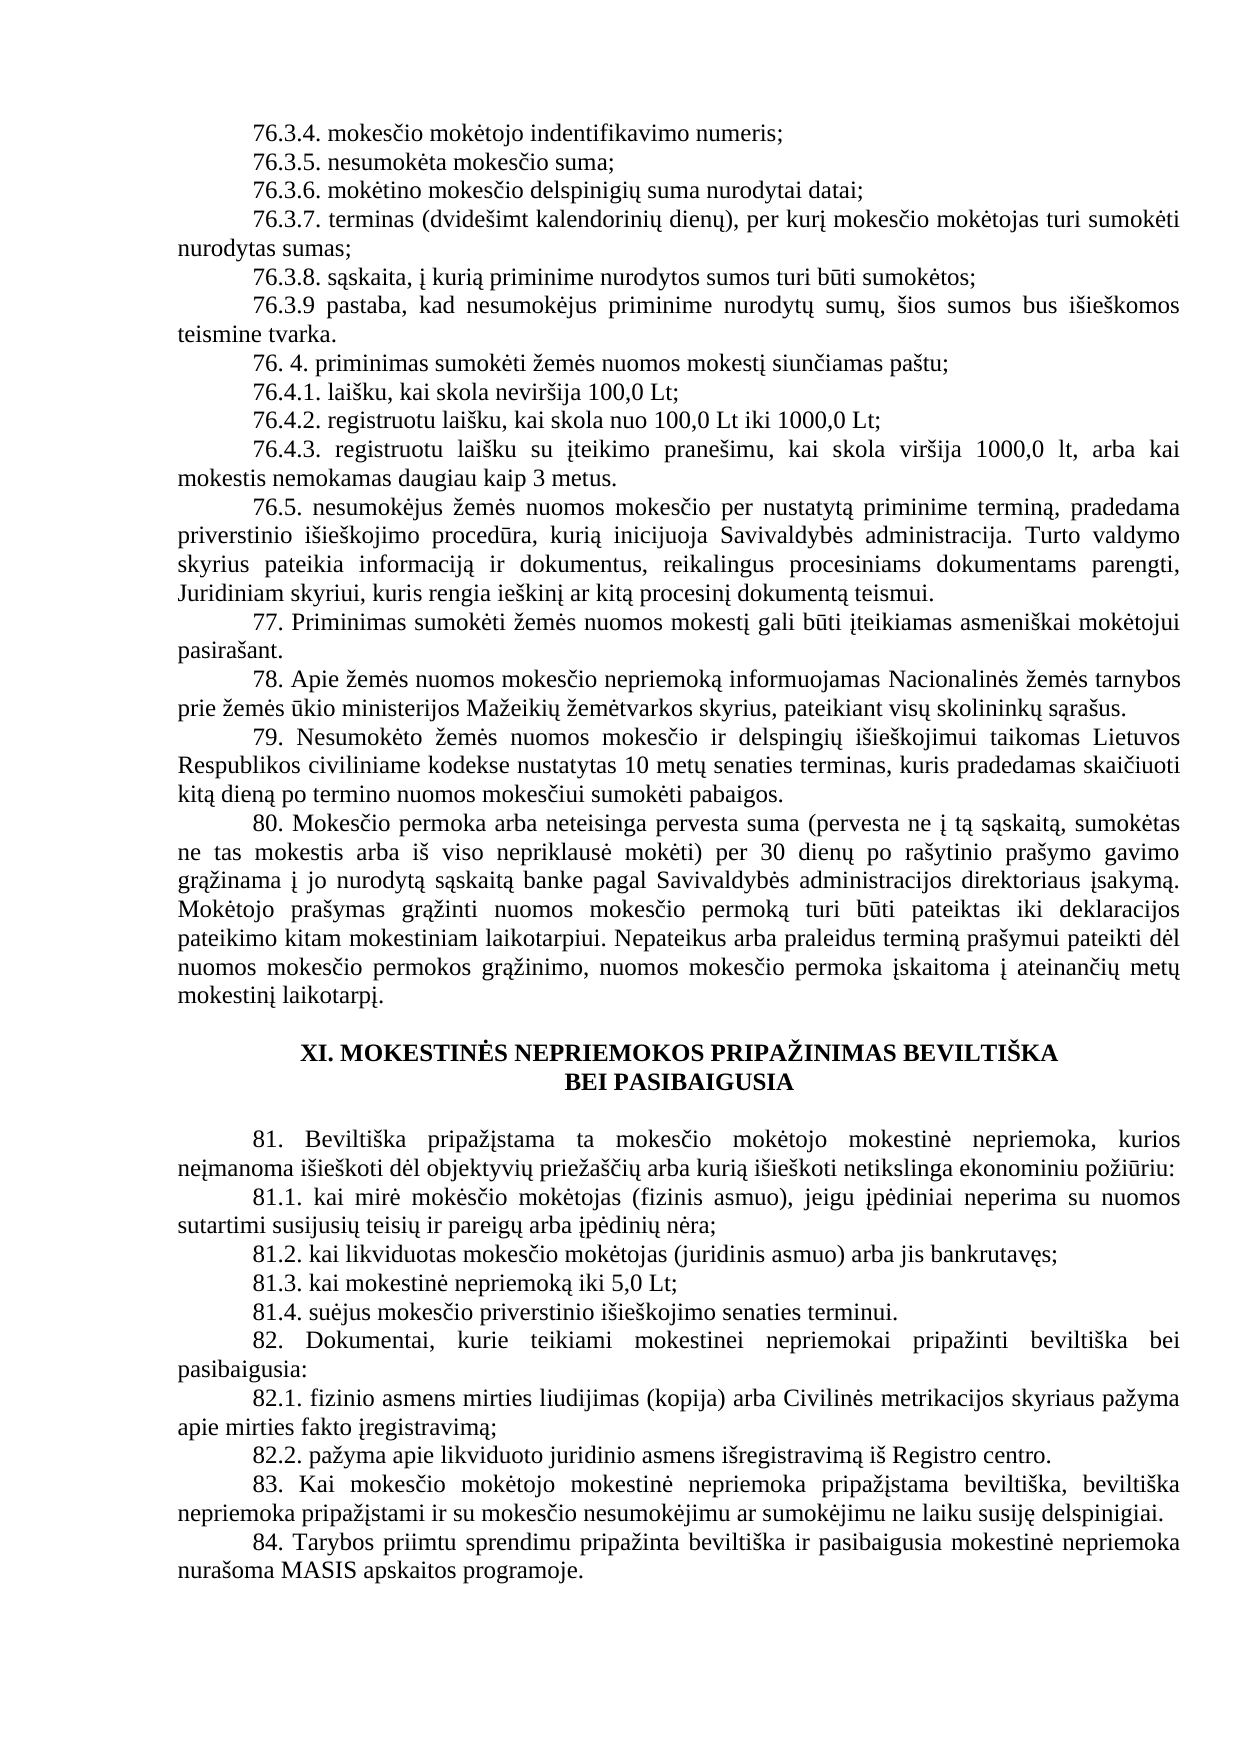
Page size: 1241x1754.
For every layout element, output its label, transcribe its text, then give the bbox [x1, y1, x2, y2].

text 76.5. nesumokėjus žemės nuomos mokesčio per nustatytą priminime terminą, pradedama priverstinio išieškojimo procedūra, kurią inicijuoja Savivaldybės administracija. Turto valdymo skyrius pateikia informaciją ir dokumentus, reikalingus procesiniams dokumentams parengti, Juridiniam skyriui, kuris rengia ieškinį ar kitą procesinį dokumentą teismui. [177, 492, 1181, 607]
text 76.4.3. registruotu laišku su įteikimo pranešimu, kai skola viršija 1000,0 lt, arba kai mokestis nemokamas daugiau kaip 3 metus. [177, 434, 1181, 492]
text 83. Kai mokesčio mokėtojo mokestinė nepriemoka pripažįstama beviltiška, beviltiška nepriemoka pripažįstami ir su mokesčio nesumokėjimu ar sumokėjimu ne laiku susiję delspinigiai. [177, 1469, 1181, 1527]
text 76.3.4. mokesčio mokėtojo indentifikavimo numeris; [177, 118, 1181, 147]
text 76.3.9 pastaba, kad nesumokėjus priminime nurodytų sumų, šios sumos bus išieškomos teismine tvarka. [177, 291, 1181, 348]
text 84. Tarybos priimtu sprendimu pripažinta beviltiška ir pasibaigusia mokestinė nepriemoka nurašoma MASIS apskaitos programoje. [177, 1527, 1181, 1584]
text 81.2. kai likviduotas mokesčio mokėtojas (juridinis asmuo) arba jis bankrutavęs; [177, 1239, 1181, 1268]
text 80. Mokesčio permoka arba neteisinga pervesta suma (pervesta ne į tą sąskaitą, sumokėtas ne tas mokestis arba iš viso nepriklausė mokėti) per 30 dienų po rašytinio prašymo gavimo grąžinama į jo nurodytą sąskaitą banke pagal Savivaldybės administracijos direktoriaus įsakymą. Mokėtojo prašymas grąžinti nuomos mokesčio permoką turi būti pateiktas iki deklaracijos pateikimo kitam mokestiniam laikotarpiui. Nepateikus arba praleidus terminą prašymui pateikti dėl nuomos mokesčio permokos grąžinimo, nuomos mokesčio permoka įskaitoma į ateinančių metų mokestinį laikotarpį. [177, 808, 1181, 1009]
text 82. Dokumentai, kurie teikiami mokestinei nepriemokai pripažinti beviltiška bei pasibaigusia: [177, 1326, 1181, 1383]
text 82.2. pažyma apie likviduoto juridinio asmens išregistravimą iš Registro centro. [177, 1441, 1181, 1469]
text XI. MOKESTINĖS NEPRIEMOKOS PRIPAŽINIMAS BEVILTIŠKA [177, 1038, 1181, 1067]
text 76. 4. priminimas sumokėti žemės nuomos mokestį siunčiamas paštu; [177, 348, 1181, 377]
text 77. Priminimas sumokėti žemės nuomos mokestį gali būti įteikiamas asmeniškai mokėtojui pasirašant. [177, 607, 1181, 664]
text 76.3.7. terminas (dvidešimt kalendorinių dienų), per kurį mokesčio mokėtojas turi sumokėti nurodytas sumas; [177, 204, 1181, 262]
text 78. Apie žemės nuomos mokesčio nepriemoką informuojamas Nacionalinės žemės tarnybos prie žemės ūkio ministerijos Mažeikių žemėtvarkos skyrius, pateikiant visų skolininkų sąrašus. [177, 664, 1181, 722]
text 82.1. fizinio asmens mirties liudijimas (kopija) arba Civilinės metrikacijos skyriaus pažyma apie mirties fakto įregistravimą; [177, 1383, 1181, 1441]
text 79. Nesumokėto žemės nuomos mokesčio ir delspingių išieškojimui taikomas Lietuvos Respublikos civiliniame kodekse nustatytas 10 metų senaties terminas, kuris pradedamas skaičiuoti kitą dieną po termino nuomos mokesčiui sumokėti pabaigos. [177, 722, 1181, 808]
text 76.4.1. laišku, kai skola neviršija 100,0 Lt; [177, 377, 1181, 406]
text 76.3.6. mokėtino mokesčio delspinigių suma nurodytai datai; [177, 176, 1181, 204]
text 81. Beviltiška pripažįstama ta mokesčio mokėtojo mokestinė nepriemoka, kurios neįmanoma išieškoti dėl objektyvių priežaščių arba kurią išieškoti netikslinga ekonominiu požiūriu: [177, 1124, 1181, 1182]
text 81.4. suėjus mokesčio priverstinio išieškojimo senaties terminui. [177, 1297, 1181, 1326]
text 76.3.5. nesumokėta mokesčio suma; [177, 147, 1181, 176]
text BEI PASIBAIGUSIA [177, 1067, 1181, 1096]
text 81.1. kai mirė mokėsčio mokėtojas (fizinis asmuo), jeigu įpėdiniai neperima su nuomos sutartimi susijusių teisių ir pareigų arba įpėdinių nėra; [177, 1182, 1181, 1239]
text 76.4.2. registruotu laišku, kai skola nuo 100,0 Lt iki 1000,0 Lt; [177, 406, 1181, 434]
text 76.3.8. sąskaita, į kurią priminime nurodytos sumos turi būti sumokėtos; [177, 262, 1181, 291]
text 81.3. kai mokestinė nepriemoką iki 5,0 Lt; [177, 1268, 1181, 1297]
